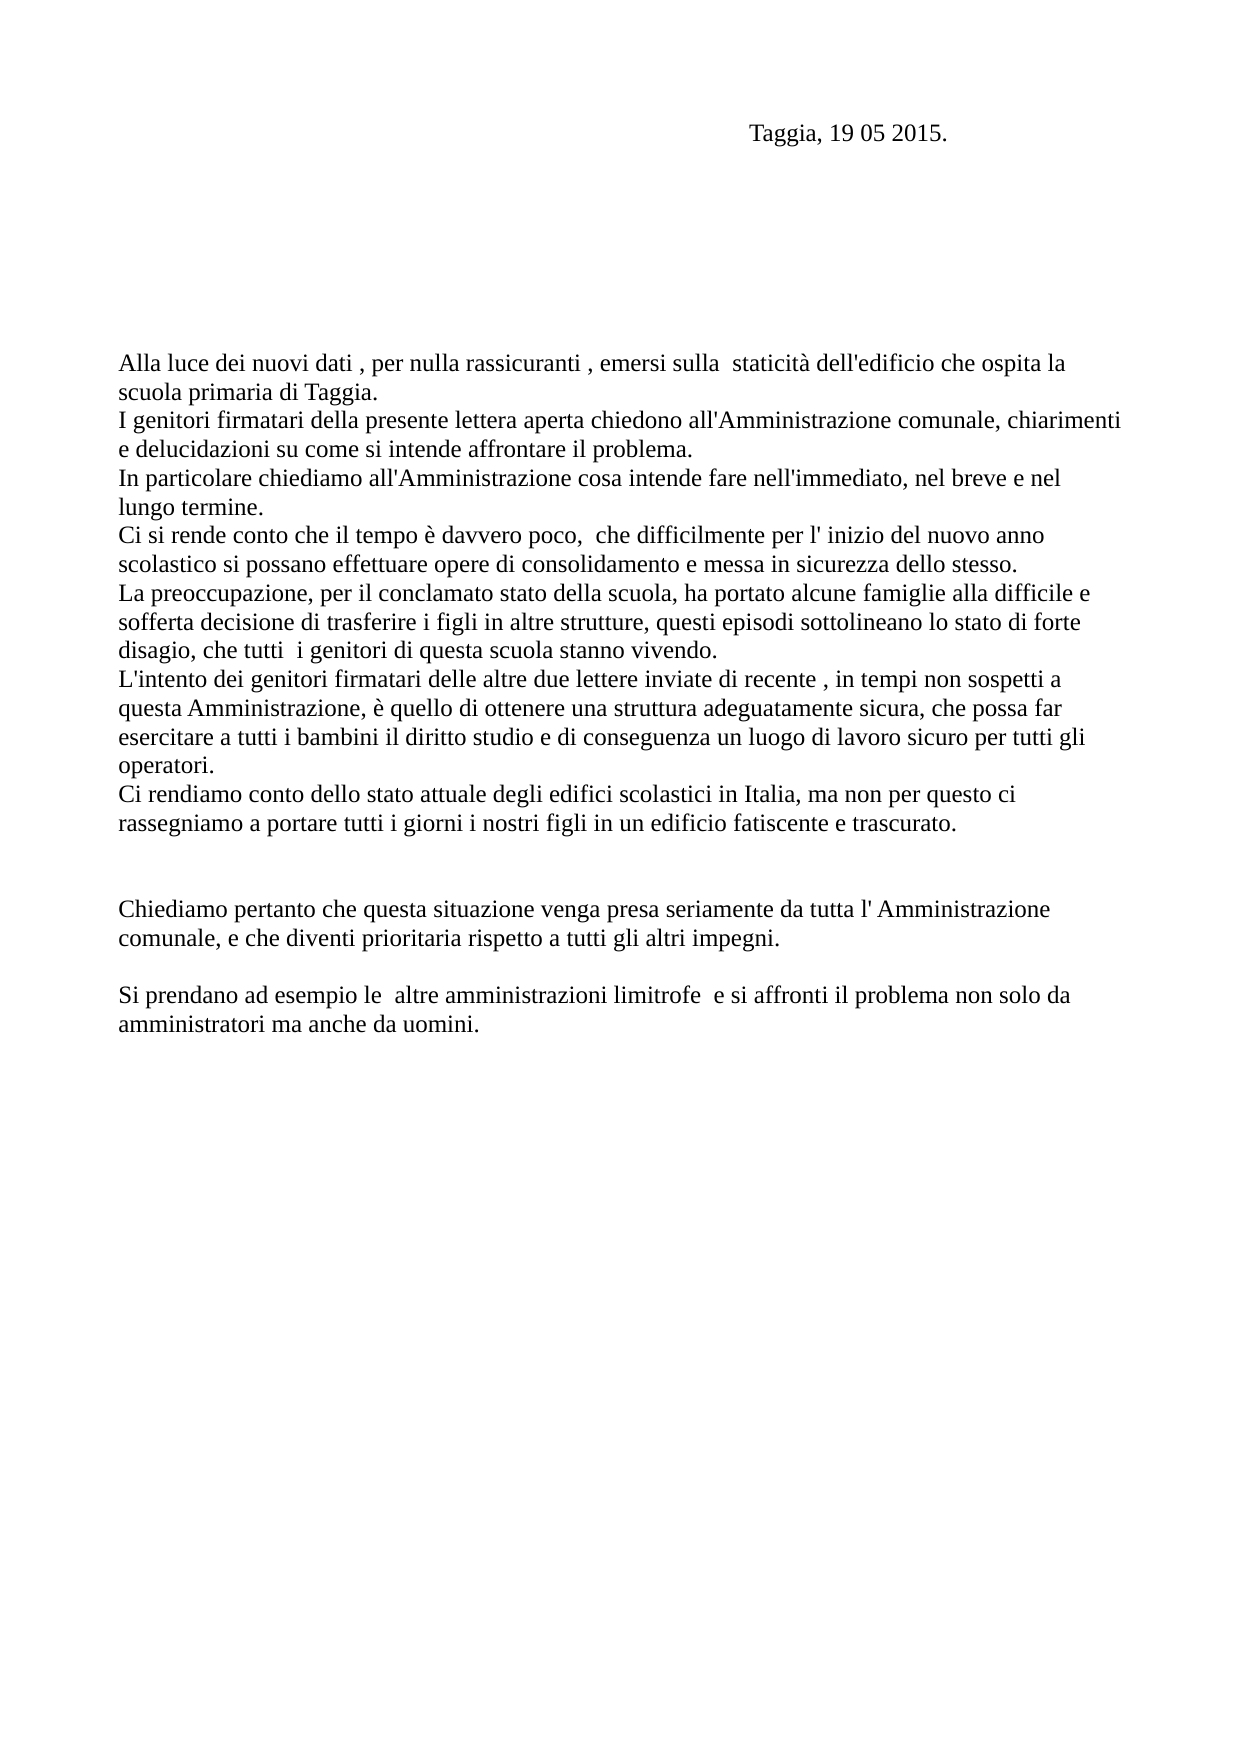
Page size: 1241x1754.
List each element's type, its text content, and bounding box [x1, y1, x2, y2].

text Ci rendiamo conto dello stato attuale degli edifici scolastici in Italia, ma non per questo ci rassegniamo a portare tutti i giorni i nostri figli in un edificio fatiscente e trascurato. [118, 779, 1122, 837]
text In particolare chiediamo all'Amministrazione cosa intende fare nell'immediato, nel breve e nel lungo termine. [118, 463, 1122, 521]
text Taggia, 19 05 2015. [118, 118, 1122, 147]
text Chiediamo pertanto che questa situazione venga presa seriamente da tutta l' Amministrazione comunale, e che diventi prioritaria rispetto a tutti gli altri impegni. [118, 894, 1122, 952]
text Ci si rende conto che il tempo è davvero poco, che difficilmente per l' inizio del nuovo anno scolastico si possano effettuare opere di consolidamento e messa in sicurezza dello stesso. [118, 521, 1122, 578]
text La preoccupazione, per il conclamato stato della scuola, ha portato alcune famiglie alla difficile e sofferta decisione di trasferire i figli in altre strutture, questi episodi sottolineano lo stato di forte disagio, che tutti i genitori di questa scuola stanno vivendo. [118, 578, 1122, 664]
text Si prendano ad esempio le altre amministrazioni limitrofe e si affronti il problema non solo da amministratori ma anche da uomini. [118, 981, 1122, 1038]
text L'intento dei genitori firmatari delle altre due lettere inviate di recente , in tempi non sospetti a questa Amministrazione, è quello di ottenere una struttura adeguatamente sicura, che possa far esercitare a tutti i bambini il diritto studio e di conseguenza un luogo di lavoro sicuro per tutti gli operatori. [118, 664, 1122, 779]
text I genitori firmatari della presente lettera aperta chiedono all'Amministrazione comunale, chiarimenti e delucidazioni su come si intende affrontare il problema. [118, 406, 1122, 463]
text Alla luce dei nuovi dati , per nulla rassicuranti , emersi sulla staticità dell'edificio che ospita la scuola primaria di Taggia. [118, 348, 1122, 406]
